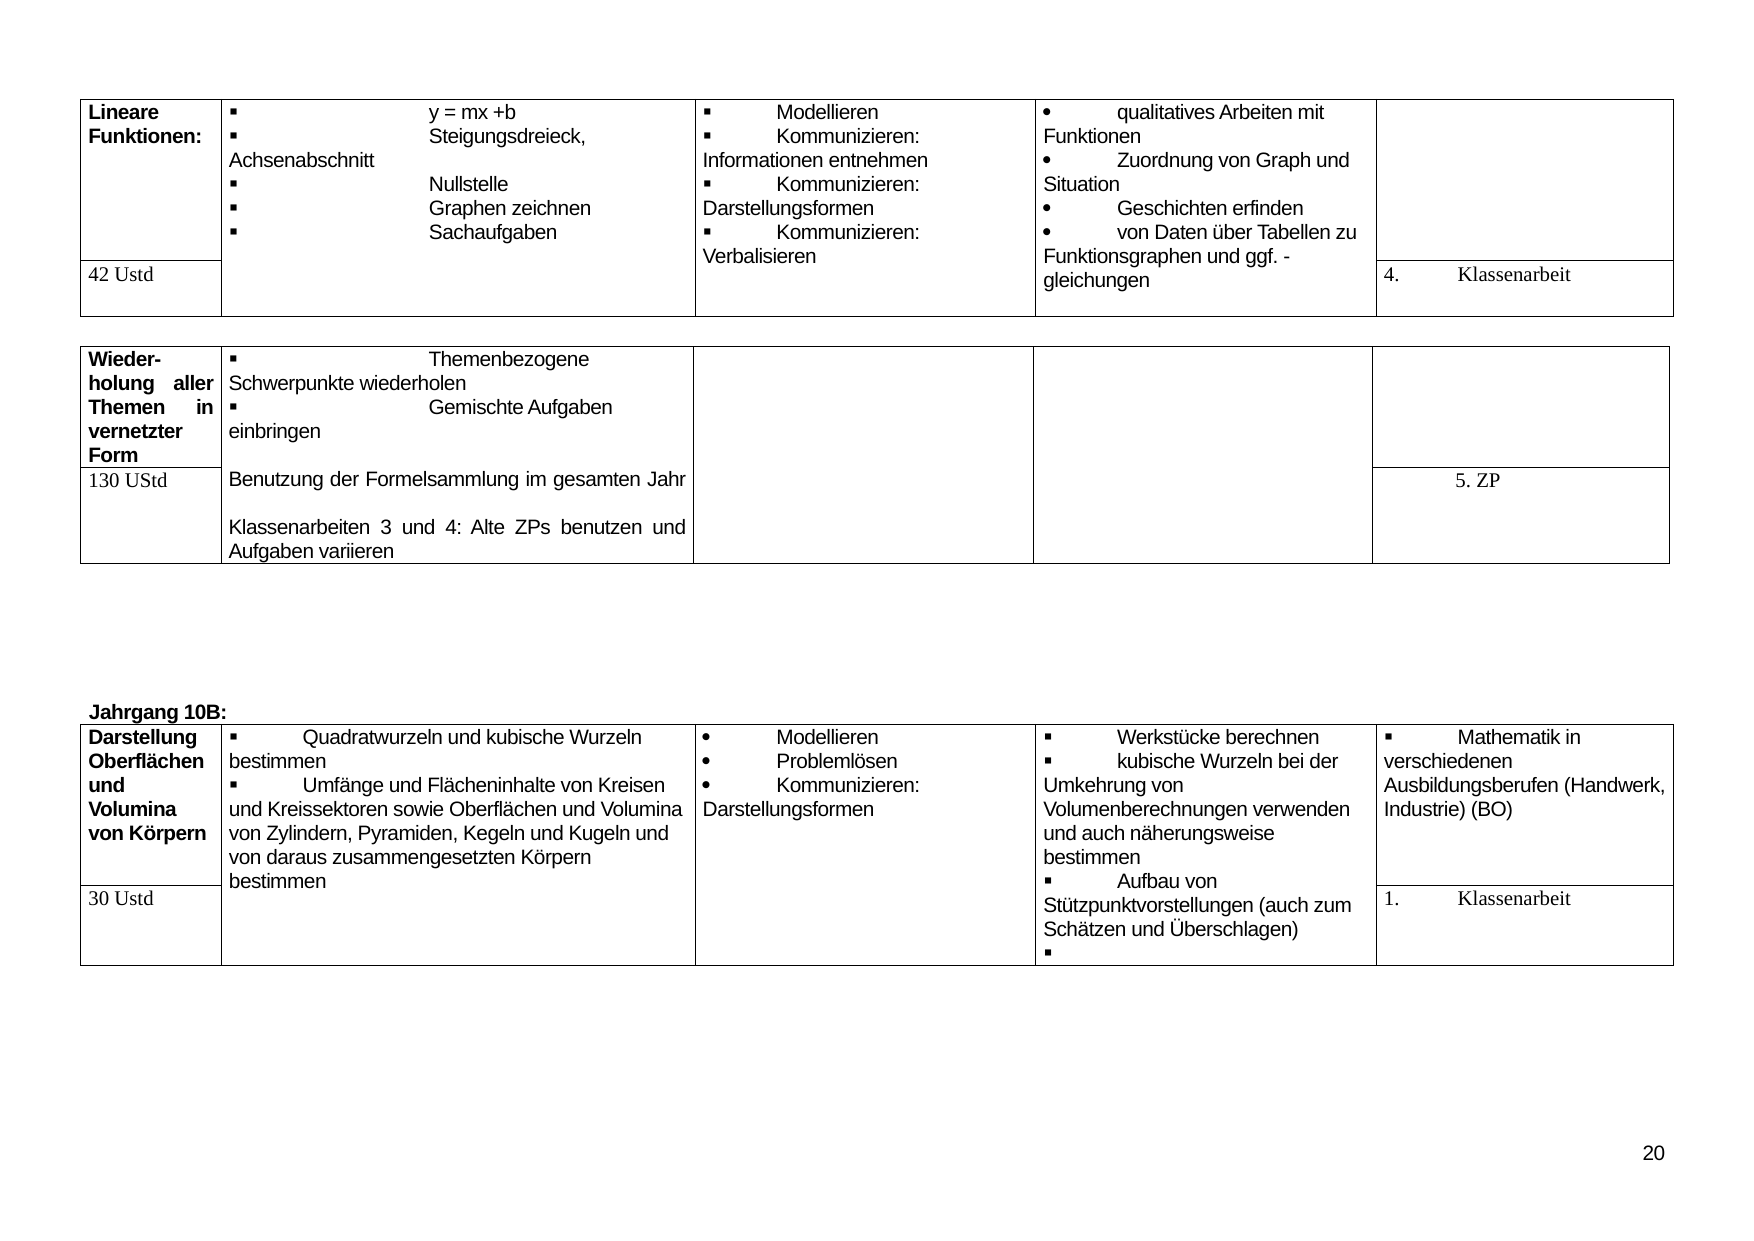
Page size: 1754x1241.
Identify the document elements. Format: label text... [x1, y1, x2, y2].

table_cell 30 Ustd [81, 886, 221, 965]
table_header [1373, 347, 1669, 467]
table_header y = mx +b Steigungsdreieck, Achsenabschnitt Nullstelle Graphen zeichnen Sachaufgaben [222, 100, 695, 316]
table_header Modellieren Problemlösen Kommunizieren: Darstellungsformen [696, 725, 1035, 965]
table_cell 5. ZP [1373, 468, 1669, 563]
table_cell Klassenarbeit [1377, 886, 1673, 965]
table_header Quadratwurzeln und kubische Wurzeln bestimmen Umfänge und Flächeninhalte von Kreisen und Kreissektoren sowie Oberflächen und Volumina von Zylindern, Pyramiden, Kegeln und Kugeln und von daraus zusammengesetzten Körpern bestimmen [222, 725, 695, 965]
table_cell Klassenarbeit [1377, 261, 1673, 316]
table_header Wieder-holung aller Themen in vernetzter Form [81, 347, 221, 467]
table_header [694, 347, 1033, 563]
table_cell 130 UStd [81, 468, 221, 563]
table_header Lineare Funktionen: [81, 100, 221, 260]
table_header Themenbezogene Schwerpunkte wiederholen Gemischte Aufgaben einbringen Benutzung der Formelsammlung im gesamten Jahr Klassenarbeiten 3 und 4: Alte ZPs benutzen und Aufgaben variieren [222, 347, 693, 563]
table_header Mathematik in verschiedenen Ausbildungsberufen (Handwerk, Industrie) (BO) [1377, 725, 1673, 885]
table_header Werkstücke berechnen kubische Wurzeln bei der Umkehrung von Volumenberechnungen verwenden und auch näherungsweise bestimmen Aufbau von Stützpunktvorstellungen (auch zum Schätzen und Überschlagen) [1036, 725, 1376, 965]
text Jahrgang 10B: [89, 700, 1665, 724]
table_cell 42 Ustd [81, 261, 221, 316]
table_header [1034, 347, 1372, 563]
table_header qualitatives Arbeiten mit Funktionen Zuordnung von Graph und Situation Geschichten erfinden von Daten über Tabellen zu Funktionsgraphen und ggf. -gleichungen [1036, 100, 1376, 316]
table_header [1377, 100, 1673, 260]
table_header Modellieren Kommunizieren: Informationen entnehmen Kommunizieren: Darstellungsformen Kommunizieren: Verbalisieren [696, 100, 1035, 316]
table_header Darstellung Oberflächen und Volumina von Körpern [81, 725, 221, 885]
